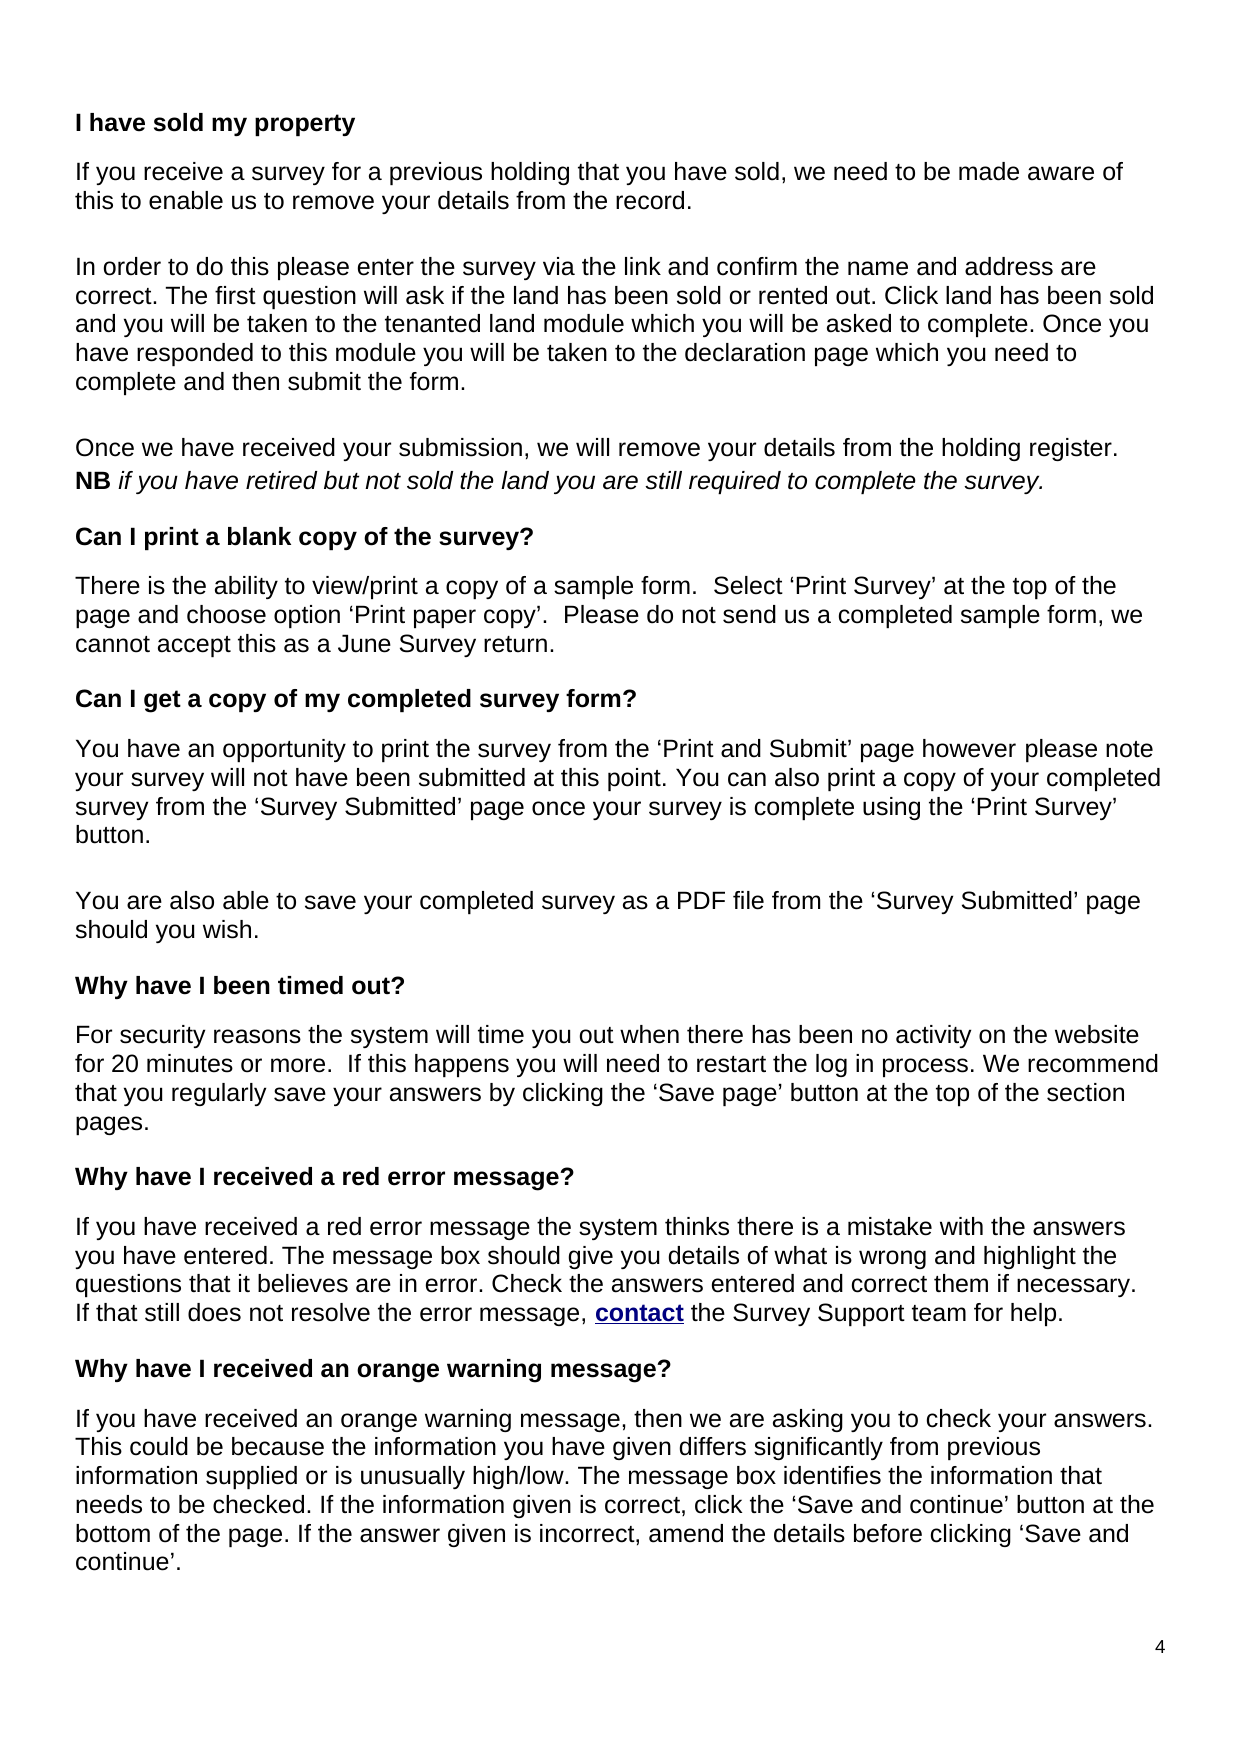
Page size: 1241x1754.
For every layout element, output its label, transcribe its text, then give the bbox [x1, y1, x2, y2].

text If you have received a red error message the system thinks there is a mistake with the answers you have entered. The message box should give you details of what is wrong and highlight the questions that it believes are in error. Check the answers entered and correct them if necessary. If that still does not resolve the error message, contact the Survey Support team for help. [75, 1212, 1165, 1327]
subtitle Why have I been timed out? [75, 971, 1165, 999]
subtitle Can I print a blank copy of the survey? [75, 521, 1165, 550]
subtitle I have sold my property [75, 108, 1165, 136]
subtitle Why have I received an orange warning message? [75, 1354, 1165, 1383]
text You have an opportunity to print the survey from the ‘Print and Submit’ page however please note your survey will not have been submitted at this point. You can also print a copy of your completed survey from the ‘Survey Submitted’ page once your survey is complete using the ‘Print Survey’ button. [75, 734, 1165, 849]
text If you have received an orange warning message, then we are asking you to check your answers. This could be because the information you have given differs significantly from previous information supplied or is unusually high/low. The message box identifies the information that needs to be checked. If the information given is correct, click the ‘Save and continue’ button at the bottom of the page. If the answer given is incorrect, amend the details before clicking ‘Save and continue’. [75, 1403, 1165, 1576]
text There is the ability to view/print a copy of a sample form. Select ‘Print Survey’ at the top of the page and choose option ‘Print paper copy’. Please do not send us a completed sample form, we cannot accept this as a June Survey return. [75, 571, 1165, 657]
subtitle Why have I received a red error message? [75, 1162, 1165, 1191]
text In order to do this please enter the survey via the link and confirm the name and address are correct. The first question will ask if the land has been sold or rented out. Click land has been sold and you will be taken to the tenanted land module which you will be asked to complete. Once you have responded to this module you will be taken to the declaration page which you need to complete and then submit the form. [75, 252, 1165, 396]
text For security reasons the system will time you out when there has been no activity on the website for 20 minutes or more. If this happens you will need to restart the log in process. We recommend that you regularly save your answers by clicking the ‘Save page’ button at the top of the section pages. [75, 1020, 1165, 1135]
text You are also able to save your completed survey as a PDF file from the ‘Survey Submitted’ page should you wish. [75, 886, 1165, 943]
text Once we have received your submission, we will remove your details from the holding register. [75, 433, 1165, 461]
text If you receive a survey for a previous holding that you have sold, we need to be made aware of this to enable us to remove your details from the record. [75, 157, 1165, 215]
subtitle Can I get a copy of my completed survey form? [75, 684, 1165, 713]
text NB if you have retired but not sold the land you are still required to complete the survey. [75, 466, 1165, 494]
